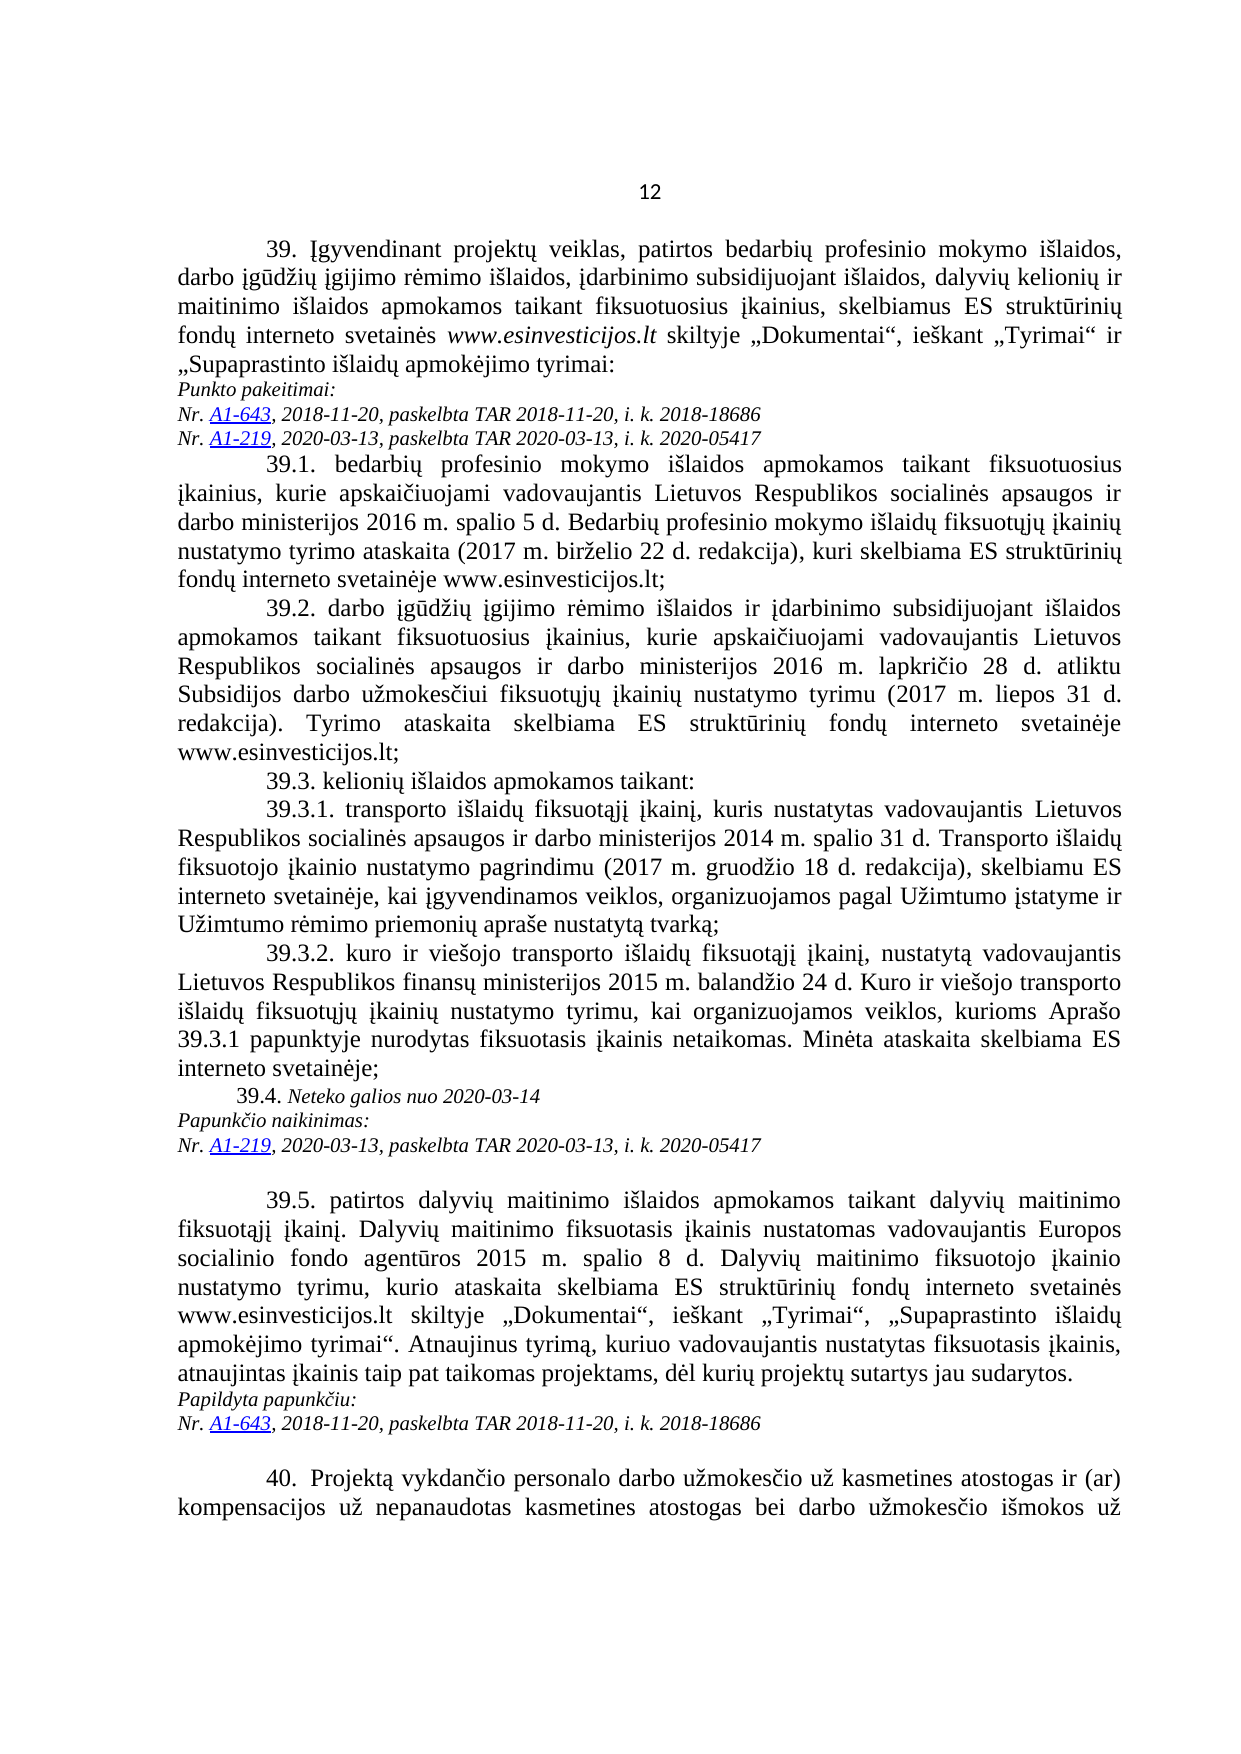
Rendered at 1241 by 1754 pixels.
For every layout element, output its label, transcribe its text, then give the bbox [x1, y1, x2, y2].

text 39.1. bedarbių profesinio mokymo išlaidos apmokamos taikant fiksuotuosius įkainius, kurie apskaičiuojami vadovaujantis Lietuvos Respublikos socialinės apsaugos ir darbo ministerijos 2016 m. spalio 5 d. Bedarbių profesinio mokymo išlaidų fiksuotųjų įkainių nustatymo tyrimo ataskaita (2017 m. birželio 22 d. redakcija), kuri skelbiama ES struktūrinių fondų interneto svetainėje www.esinvesticijos.lt; [177, 449, 1122, 593]
text 39. Įgyvendinant projektų veiklas, patirtos bedarbių profesinio mokymo išlaidos, darbo įgūdžių įgijimo rėmimo išlaidos, įdarbinimo subsidijuojant išlaidos, dalyvių kelionių ir maitinimo išlaidos apmokamos taikant fiksuotuosius įkainius, skelbiamus ES struktūrinių fondų interneto svetainės www.esinvesticijos.lt skiltyje „Dokumentai“, ieškant „Tyrimai“ ir „Supaprastinto išlaidų apmokėjimo tyrimai: [177, 234, 1122, 377]
text Punkto pakeitimai: [177, 377, 1122, 401]
text Papildyta papunkčiu: [177, 1387, 1122, 1411]
text 39.5. patirtos dalyvių maitinimo išlaidos apmokamos taikant dalyvių maitinimo fiksuotąjį įkainį. Dalyvių maitinimo fiksuotasis įkainis nustatomas vadovaujantis Europos socialinio fondo agentūros 2015 m. spalio 8 d. Dalyvių maitinimo fiksuotojo įkainio nustatymo tyrimu, kurio ataskaita skelbiama ES struktūrinių fondų interneto svetainės www.esinvesticijos.lt skiltyje „Dokumentai“, ieškant „Tyrimai“, „Supaprastinto išlaidų apmokėjimo tyrimai“. Atnaujinus tyrimą, kuriuo vadovaujantis nustatytas fiksuotasis įkainis, atnaujintas įkainis taip pat taikomas projektams, dėl kurių projektų sutartys jau sudarytos. [177, 1185, 1122, 1387]
text 39.3.1. transporto išlaidų fiksuotąjį įkainį, kuris nustatytas vadovaujantis Lietuvos Respublikos socialinės apsaugos ir darbo ministerijos 2014 m. spalio 31 d. Transporto išlaidų fiksuotojo įkainio nustatymo pagrindimu (2017 m. gruodžio 18 d. redakcija), skelbiamu ES interneto svetainėje, kai įgyvendinamos veiklos, organizuojamos pagal Užimtumo įstatyme ir Užimtumo rėmimo priemonių apraše nustatytą tvarką; [177, 794, 1122, 938]
text 40. Projektą vykdančio personalo darbo užmokesčio už kasmetines atostogas ir (ar) kompensacijos už nepanaudotas kasmetines atostogas bei darbo užmokesčio išmokos už [177, 1463, 1122, 1521]
text Nr. A1-219, 2020-03-13, paskelbta TAR 2020-03-13, i. k. 2020-05417 [177, 1132, 1122, 1157]
text Papunkčio naikinimas: [177, 1108, 1122, 1132]
text Nr. A1-643, 2018-11-20, paskelbta TAR 2018-11-20, i. k. 2018-18686 [177, 1411, 1122, 1435]
text 39.3. kelionių išlaidos apmokamos taikant: [177, 766, 1122, 794]
text 39.4. Neteko galios nuo 2020-03-14 [177, 1082, 1122, 1108]
text Nr. A1-219, 2020-03-13, paskelbta TAR 2020-03-13, i. k. 2020-05417 [177, 426, 1122, 449]
text 39.3.2. kuro ir viešojo transporto išlaidų fiksuotąjį įkainį, nustatytą vadovaujantis Lietuvos Respublikos finansų ministerijos 2015 m. balandžio 24 d. Kuro ir viešojo transporto išlaidų fiksuotųjų įkainių nustatymo tyrimu, kai organizuojamos veiklos, kurioms Aprašo 39.3.1 papunktyje nurodytas fiksuotasis įkainis netaikomas. Minėta ataskaita skelbiama ES interneto svetainėje; [177, 938, 1122, 1082]
text 39.2. darbo įgūdžių įgijimo rėmimo išlaidos ir įdarbinimo subsidijuojant išlaidos apmokamos taikant fiksuotuosius įkainius, kurie apskaičiuojami vadovaujantis Lietuvos Respublikos socialinės apsaugos ir darbo ministerijos 2016 m. lapkričio 28 d. atliktu Subsidijos darbo užmokesčiui fiksuotųjų įkainių nustatymo tyrimu (2017 m. liepos 31 d. redakcija). Tyrimo ataskaita skelbiama ES struktūrinių fondų interneto svetainėje www.esinvesticijos.lt; [177, 593, 1122, 766]
text Nr. A1-643, 2018-11-20, paskelbta TAR 2018-11-20, i. k. 2018-18686 [177, 401, 1122, 426]
